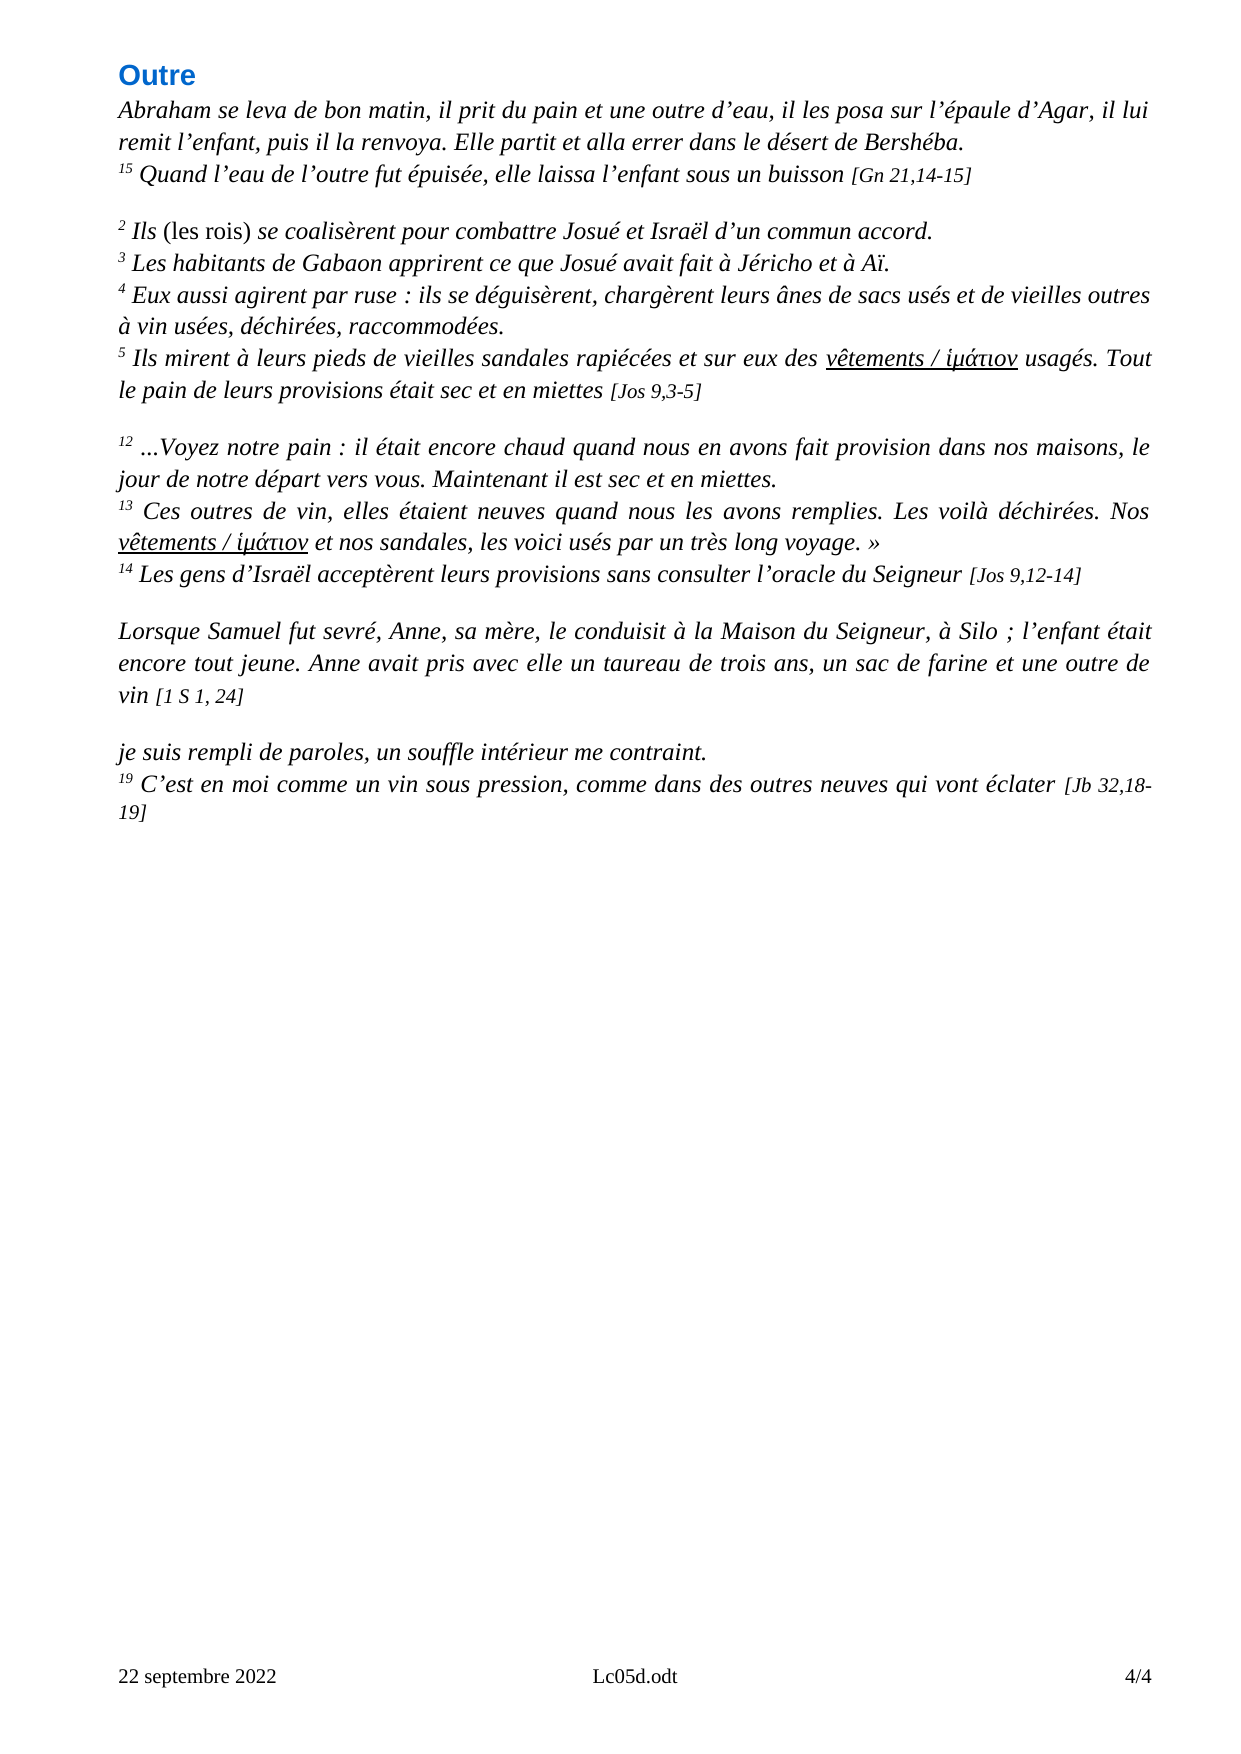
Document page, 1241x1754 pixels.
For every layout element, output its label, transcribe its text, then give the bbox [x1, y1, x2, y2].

subtitle Outre [118, 59, 1152, 92]
text 3 Les habitants de Gabaon apprirent ce que Josué avait fait à Jéricho et à Aï. [118, 249, 1152, 277]
text 13 Ces outres de vin, elles étaient neuves quand nous les avons remplies. Les voilà déchirées. Nos vêtements / ἱμάτιον et nos sandales, les voici usés par un très long voyage. » [118, 497, 1152, 556]
text Abraham se leva de bon matin, il prit du pain et une outre d’eau, il les posa sur l’épaule d’Agar, il lui remit l’enfant, puis il la renvoya. Elle partit et alla errer dans le désert de Bershéba. [118, 96, 1152, 156]
text 12 ...Voyez notre pain : il était encore chaud quand nous en avons fait provision dans nos maisons, le jour de notre départ vers vous. Maintenant il est sec et en miettes. [118, 433, 1152, 493]
text 2 Ils (les rois) se coalisèrent pour combattre Josué et Israël d’un commun accord. [118, 217, 1152, 245]
text je suis rempli de paroles, un souffle intérieur me contraint. [118, 738, 1152, 766]
text 5 Ils mirent à leurs pieds de vieilles sandales rapiécées et sur eux des vêtements / ἱμάτιον usagés. Tout le pain de leurs provisions était sec et en miettes [Jos 9,3-5] [118, 344, 1152, 404]
text 19 C’est en moi comme un vin sous pression, comme dans des outres neuves qui vont éclater [Jb 32,18-19] [118, 770, 1152, 824]
text Lorsque Samuel fut sevré, Anne, sa mère, le conduisit à la Maison du Seigneur, à Silo ; l’enfant était encore tout jeune. Anne avait pris avec elle un taureau de trois ans, un sac de farine et une outre de vin [1 S 1, 24] [118, 617, 1152, 709]
text 14 Les gens d’Israël acceptèrent leurs provisions sans consulter l’oracle du Seigneur [Jos 9,12-14] [118, 560, 1152, 588]
text 15 Quand l’eau de l’outre fut épuisée, elle laissa l’enfant sous un buisson [Gn 21,14-15] [118, 160, 1152, 188]
text 4 Eux aussi agirent par ruse : ils se déguisèrent, chargèrent leurs ânes de sacs usés et de vieilles outres à vin usées, déchirées, raccommodées. [118, 281, 1152, 340]
